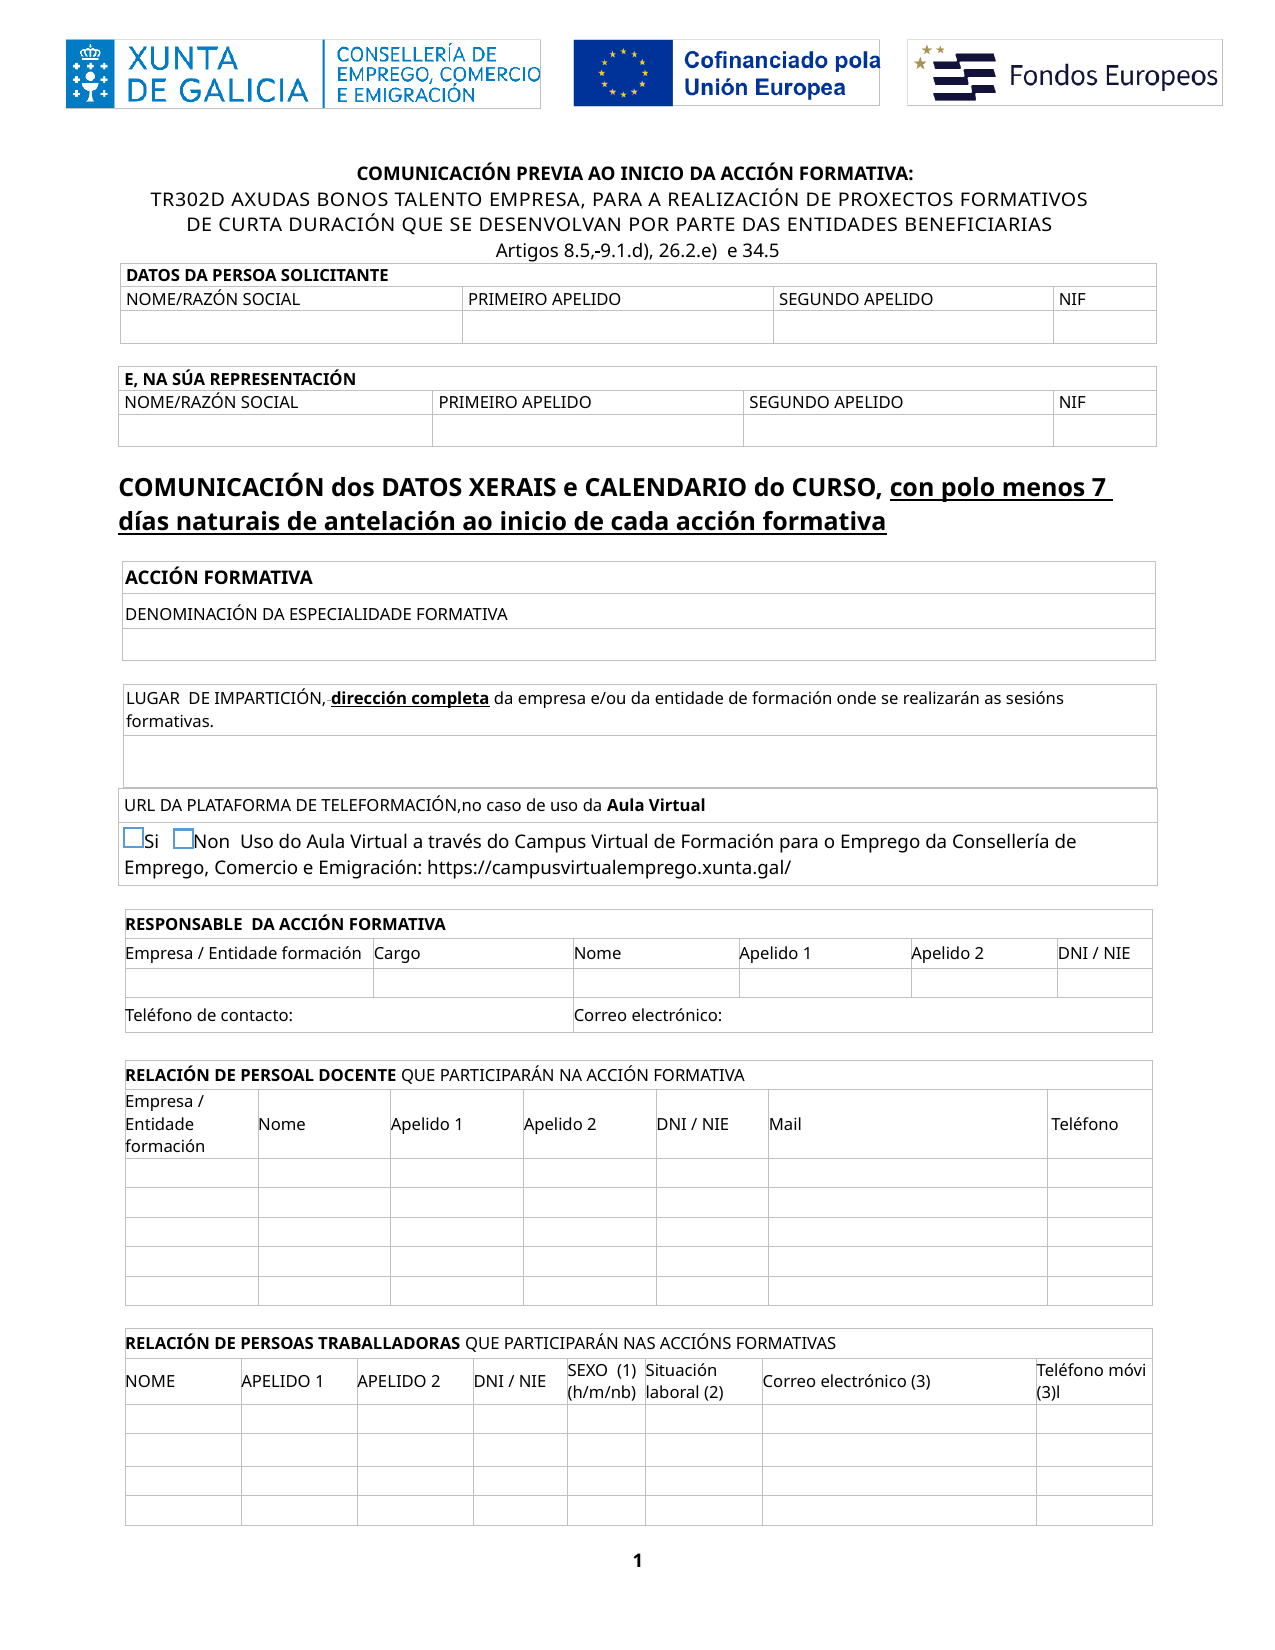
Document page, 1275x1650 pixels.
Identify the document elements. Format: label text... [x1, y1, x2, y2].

table_header RESPONSABLE DA ACCIÓN FORMATIVA [126, 910, 1152, 938]
table_cell DNI / NIE [474, 1359, 567, 1404]
table_cell Apelido 1 [242, 1359, 357, 1404]
table_cell [1048, 1188, 1152, 1217]
table_cell [391, 1159, 523, 1187]
table_cell SEGUNDO APELIDO [744, 391, 1053, 414]
table_cell NOME/RAZÓN SOCIAL [121, 287, 462, 310]
table_cell [242, 1467, 357, 1495]
table_header RELACIÓN DE PERSOAS TRABALLADORAS QUE PARTICIPARÁN NAS ACCIÓNS FORMATIVAS [126, 1329, 1152, 1358]
table_cell [126, 1405, 241, 1433]
table_cell [568, 1405, 645, 1433]
table_cell [524, 1218, 656, 1246]
table_cell NOME/RAZÓN SOCIAL [119, 391, 432, 414]
table_cell [524, 1277, 656, 1305]
table_cell [769, 1247, 1047, 1276]
table_cell [524, 1159, 656, 1187]
table_cell [646, 1434, 762, 1466]
table_cell [1058, 969, 1152, 997]
table_cell [126, 1496, 241, 1525]
table_cell [391, 1247, 523, 1276]
table_cell [242, 1434, 357, 1466]
text TR302D axudas Bonos Talento empresa, para a realización de PROXECTOS formativos de curta duración que se desenvolvan por parte das entidades beneficiarias [148, 186, 1092, 237]
table_cell [657, 1277, 768, 1305]
table_cell [1054, 415, 1156, 446]
table_cell [242, 1405, 357, 1433]
table_cell Teléfono móvi (3)l [1037, 1359, 1152, 1404]
table_cell Apelido 2 [912, 939, 1057, 967]
table_header LUGAR DE IMPARTICIÓN, dirección completa da empresa e/ou da entidade de formación onde se realizarán as sesións formativas. [124, 685, 1156, 735]
table_header URL DA PLATAFORMA DE TELEFORMACIÓN,no caso de uso da Aula Virtual [119, 789, 1157, 822]
table_cell DNI / NIE [1058, 939, 1152, 967]
table_cell [259, 1218, 390, 1246]
table_cell Correo electrónico: [574, 998, 1152, 1032]
table_cell [474, 1405, 567, 1433]
table_cell NIF [1054, 287, 1156, 310]
table_cell [763, 1496, 1036, 1525]
table_cell [358, 1434, 473, 1466]
table_cell [123, 629, 1155, 660]
table_cell [474, 1434, 567, 1466]
table_cell Cargo [374, 939, 573, 967]
text COMUNICACIÓN dos DATOS XERAIS e CALENDARIO do CURSO, con polo menos 7 días naturais de antelación ao inicio de cada acción formativa [118, 470, 1157, 538]
table_cell [358, 1467, 473, 1495]
table_cell Nome [259, 1090, 390, 1158]
table_cell SEXO (1) (h/m/nb) [568, 1359, 645, 1404]
table_cell Correo electrónico (3) [763, 1359, 1036, 1404]
table_header E, NA SÚA REPRESENTACIÓN [119, 367, 1156, 390]
table_cell Apelido 2 [524, 1090, 656, 1158]
table_cell [1048, 1247, 1152, 1276]
table_cell [1048, 1218, 1152, 1246]
table_cell DNI / NIE [657, 1090, 768, 1158]
picture [45, 22, 121, 81]
table_cell Si Non Uso do Aula Virtual a través do Campus Virtual de Formación para o Emprego da Consellería de Emprego, Comercio e Emigración: https://campusvirtualemprego.xunta.gal/ [119, 823, 1157, 885]
table_cell [763, 1467, 1036, 1495]
table_cell [391, 1218, 523, 1246]
table_cell [463, 311, 773, 342]
table_cell Apelido 1 [740, 939, 911, 967]
table_cell [646, 1405, 762, 1433]
table_cell [769, 1218, 1047, 1246]
table_cell [126, 1218, 258, 1246]
table_cell [657, 1218, 768, 1246]
table_cell [568, 1467, 645, 1495]
table_cell [126, 1467, 241, 1495]
table_cell Apelido 1 [391, 1090, 523, 1158]
table_cell [433, 415, 743, 446]
table_cell Nome [126, 1359, 241, 1404]
table_cell NIF [1054, 391, 1156, 414]
table_cell [474, 1467, 567, 1495]
table_cell [646, 1496, 762, 1525]
table_cell [259, 1247, 390, 1276]
table_header DATOS DA PERSOA SOLICITANTE [121, 264, 1156, 286]
table_cell Empresa / Entidade formación [126, 939, 373, 967]
table_cell [744, 415, 1053, 446]
table_cell [646, 1467, 762, 1495]
table_cell DENOMINACIÓN DA ESPECIALIDADE FORMATIVA [123, 594, 1155, 628]
table_header RELACIÓN DE PERSOAL DOCENTE QUE PARTICIPARÁN NA ACCIÓN FORMATIVA [126, 1061, 1152, 1089]
table_cell Primeiro APELIDO [463, 287, 773, 310]
table_cell [126, 1188, 258, 1217]
table_cell [259, 1159, 390, 1187]
table_cell Situación laboral (2) [646, 1359, 762, 1404]
table_cell [1048, 1159, 1152, 1187]
table_cell [568, 1496, 645, 1525]
table_cell SEGUNDO APELIDO [774, 287, 1053, 310]
table_cell [391, 1277, 523, 1305]
table_cell [242, 1496, 357, 1525]
table_cell [126, 1434, 241, 1466]
table_cell [657, 1188, 768, 1217]
table_cell [391, 1188, 523, 1217]
table_cell [259, 1188, 390, 1217]
table_cell [119, 415, 432, 446]
table_cell Mail [769, 1090, 1047, 1158]
table_cell [524, 1188, 656, 1217]
table_cell [1037, 1467, 1152, 1495]
table_cell [769, 1159, 1047, 1187]
table_cell [474, 1496, 567, 1525]
table_cell [1054, 311, 1156, 342]
table_cell [657, 1159, 768, 1187]
table_cell [1037, 1496, 1152, 1525]
table_cell [126, 969, 373, 997]
table_cell [259, 1277, 390, 1305]
table_cell [740, 969, 911, 997]
text COMUNICACIÓN PREVIA AO INICIO DA ACCIÓN FORMATIVA: [118, 160, 1157, 186]
table_cell [568, 1434, 645, 1466]
table_cell [1037, 1434, 1152, 1466]
table_cell [126, 1277, 258, 1305]
table_cell [1048, 1277, 1152, 1305]
table_cell Apelido 2 [358, 1359, 473, 1404]
table_cell [124, 736, 1156, 787]
table_cell Empresa / Entidade formación [126, 1090, 258, 1158]
table_cell [912, 969, 1057, 997]
table_cell [126, 1159, 258, 1187]
table_cell [126, 1247, 258, 1276]
table_cell Nome [574, 939, 739, 967]
table_header ACCIÓN FORMATIVA [123, 562, 1155, 593]
table_cell [524, 1247, 656, 1276]
table_cell [121, 311, 462, 342]
table_cell [358, 1496, 473, 1525]
table_cell [763, 1405, 1036, 1433]
table_cell [774, 311, 1053, 342]
table_cell [769, 1188, 1047, 1217]
table_cell [374, 969, 573, 997]
table_cell Teléfono [1048, 1090, 1152, 1158]
table_cell PRIMEIRO APELIDO [433, 391, 743, 414]
table_cell [769, 1277, 1047, 1305]
table_cell [358, 1405, 473, 1433]
table_cell [657, 1247, 768, 1276]
table_cell [763, 1434, 1036, 1466]
table_cell [1037, 1405, 1152, 1433]
table_cell Teléfono de contacto: [126, 998, 573, 1032]
text Artigos 8.5, 9.1.d), 26.2.e) e 34.5 [118, 237, 1157, 262]
table_cell [574, 969, 739, 997]
